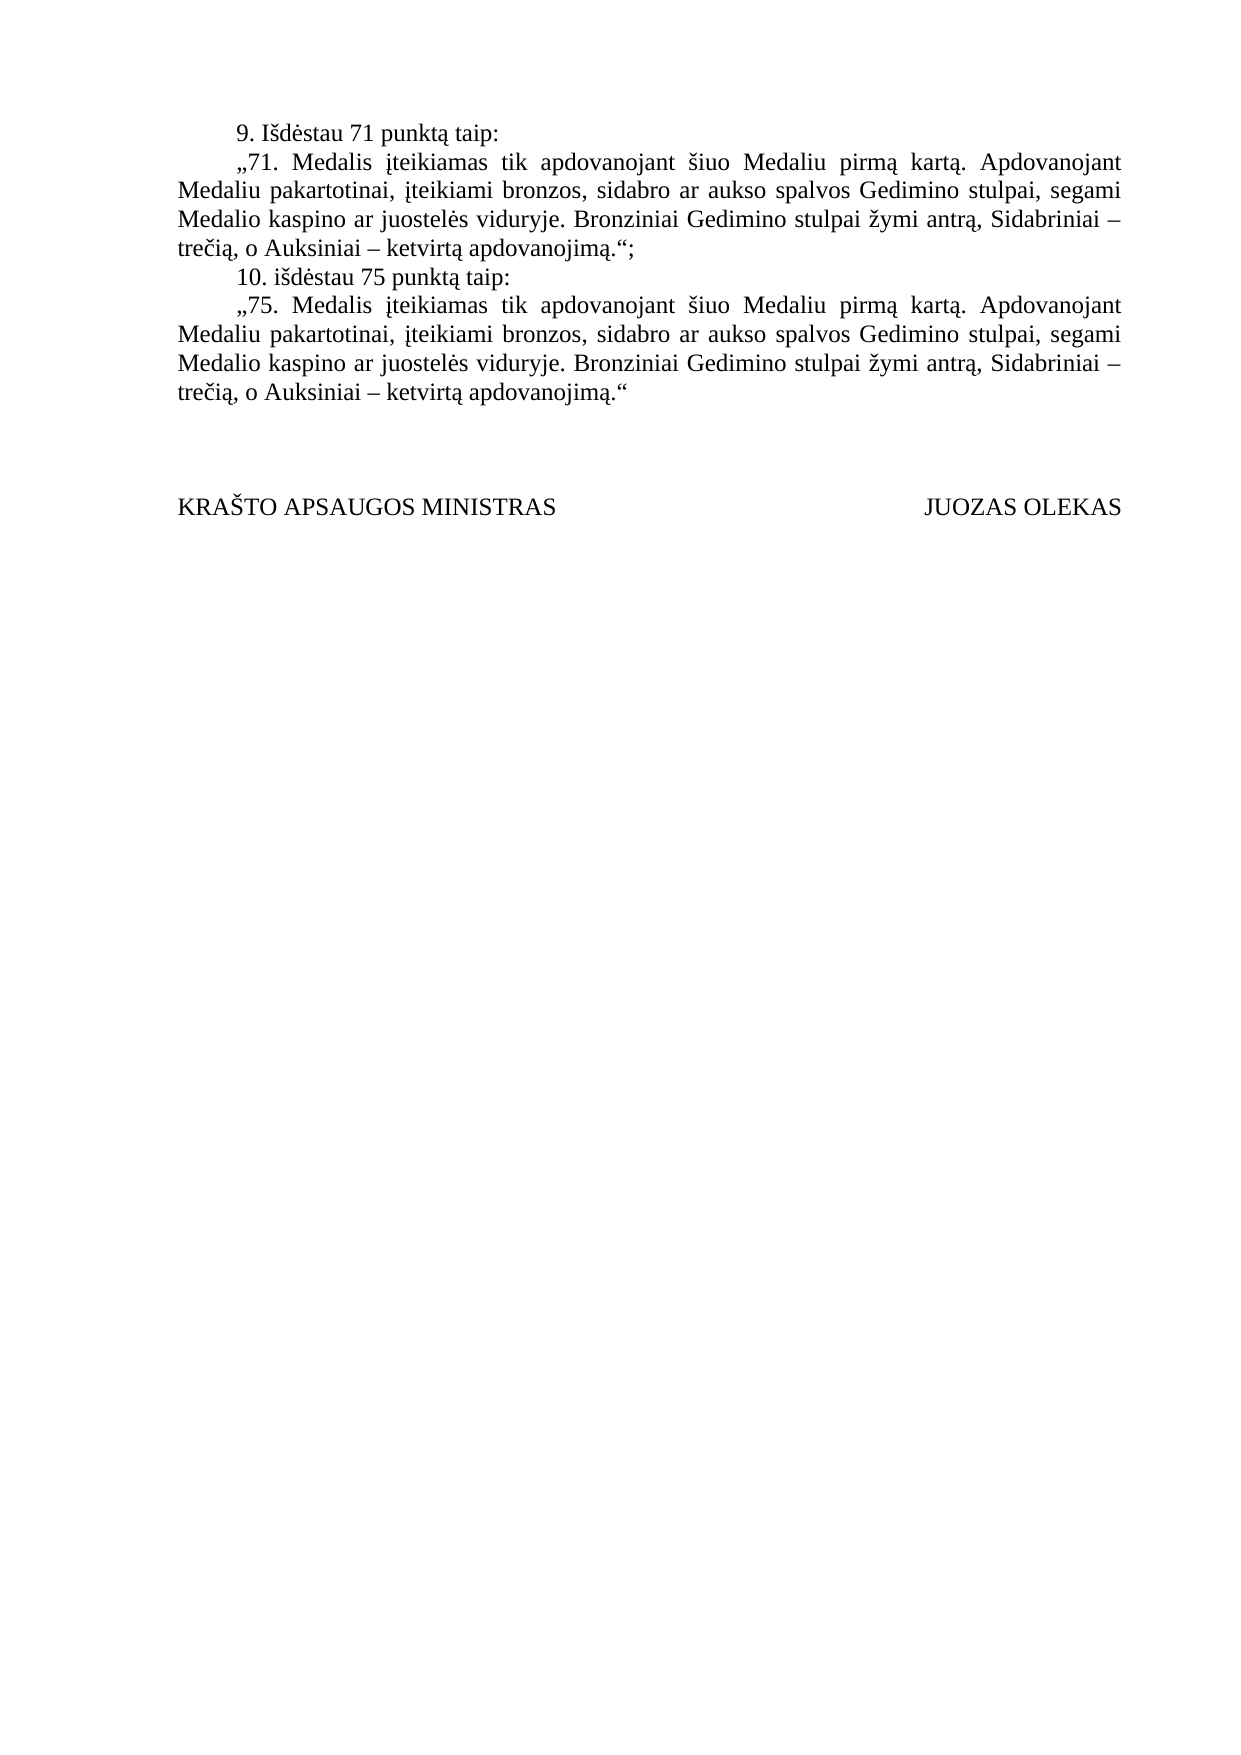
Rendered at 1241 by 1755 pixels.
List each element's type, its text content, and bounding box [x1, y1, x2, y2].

text „75. Medalis įteikiamas tik apdovanojant šiuo Medaliu pirmą kartą. Apdovanojant Medaliu pakartotinai, įteikiami bronzos, sidabro ar aukso spalvos Gedimino stulpai, segami Medalio kaspino ar juostelės viduryje. Bronziniai Gedimino stulpai žymi antrą, Sidabriniai – trečią, o Auksiniai – ketvirtą apdovanojimą.“ [177, 291, 1122, 406]
text 9. Išdėstau 71 punktą taip: [177, 118, 1122, 147]
text Krašto apsaugos ministras Juozas Olekas [177, 492, 1122, 521]
text „71. Medalis įteikiamas tik apdovanojant šiuo Medaliu pirmą kartą. Apdovanojant Medaliu pakartotinai, įteikiami bronzos, sidabro ar aukso spalvos Gedimino stulpai, segami Medalio kaspino ar juostelės viduryje. Bronziniai Gedimino stulpai žymi antrą, Sidabriniai – trečią, o Auksiniai – ketvirtą apdovanojimą.“; [177, 147, 1122, 262]
text 10. išdėstau 75 punktą taip: [177, 262, 1122, 291]
